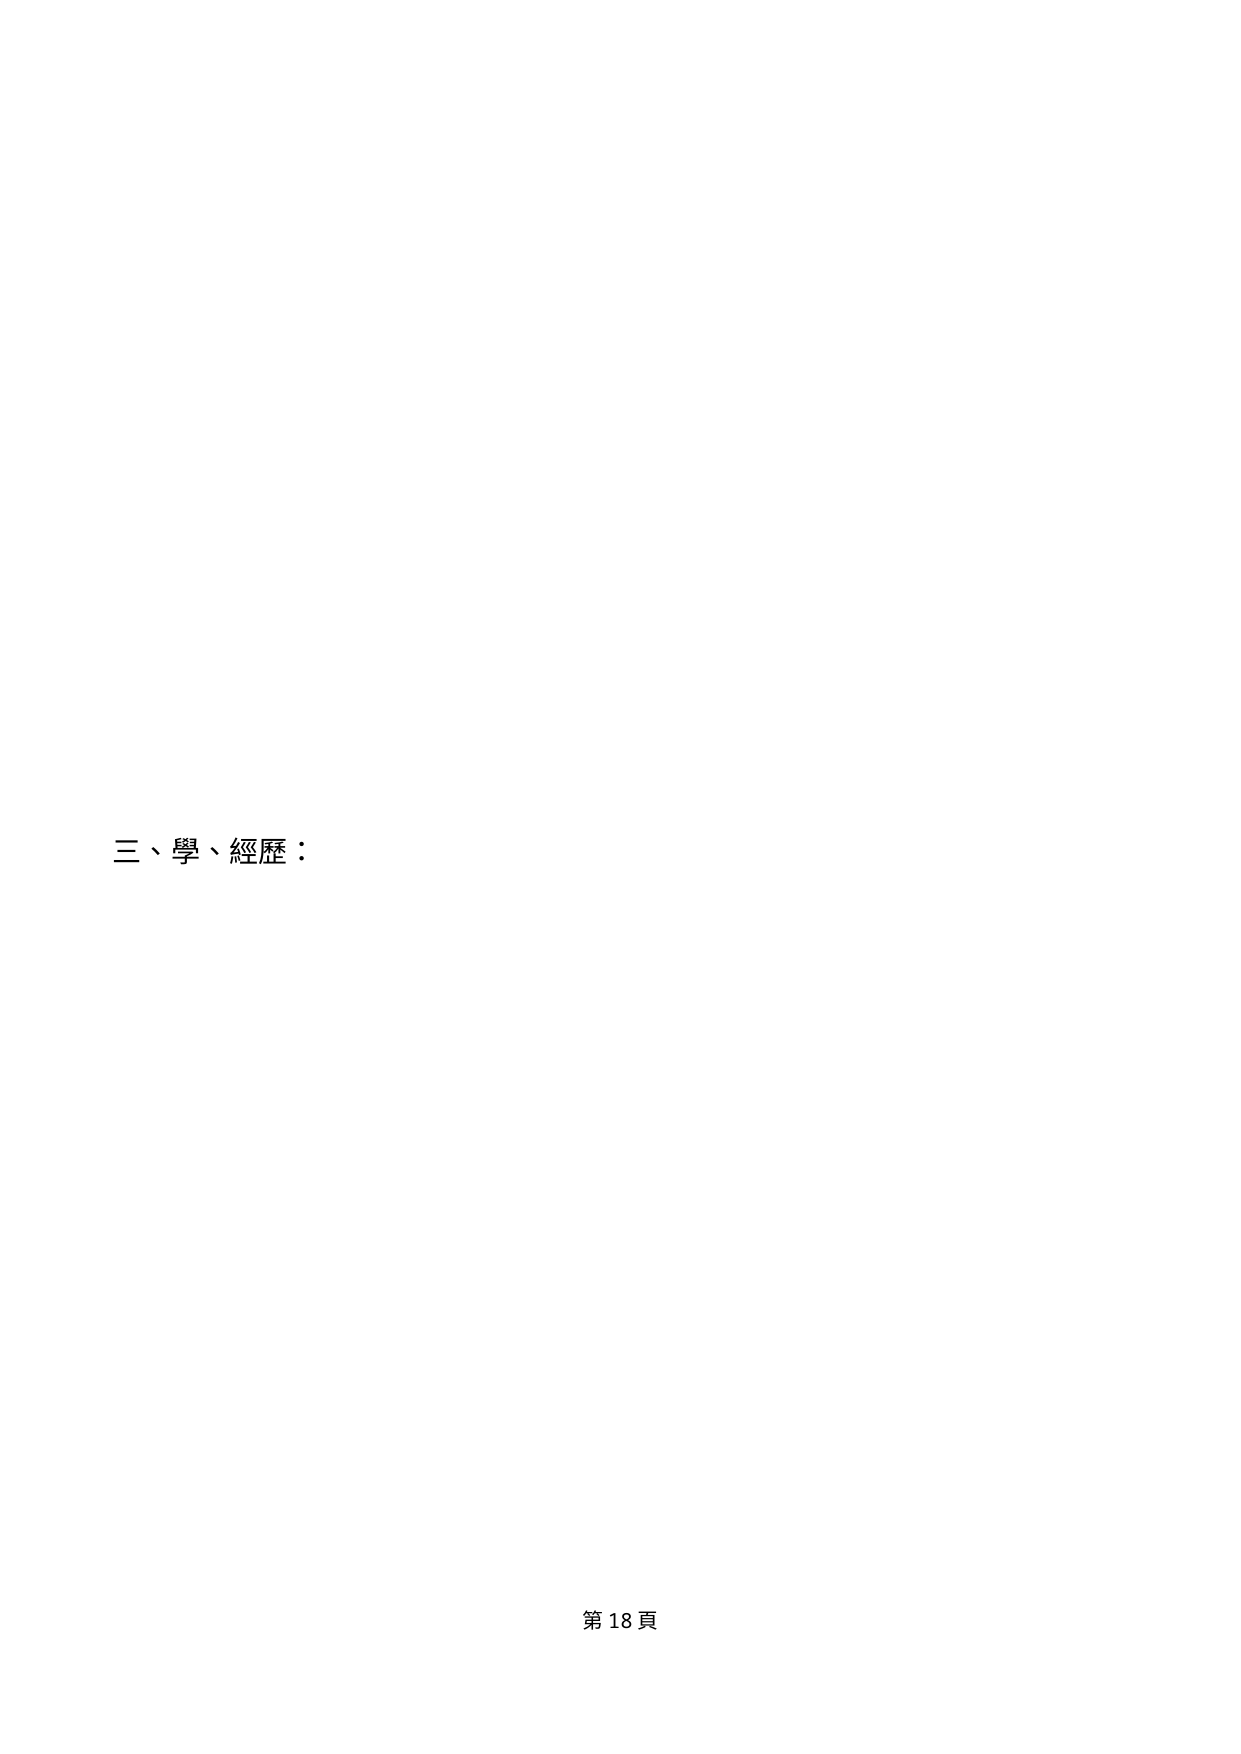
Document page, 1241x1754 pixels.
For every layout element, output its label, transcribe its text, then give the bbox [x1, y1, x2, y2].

text 三、學、經歷： [112, 808, 1128, 871]
